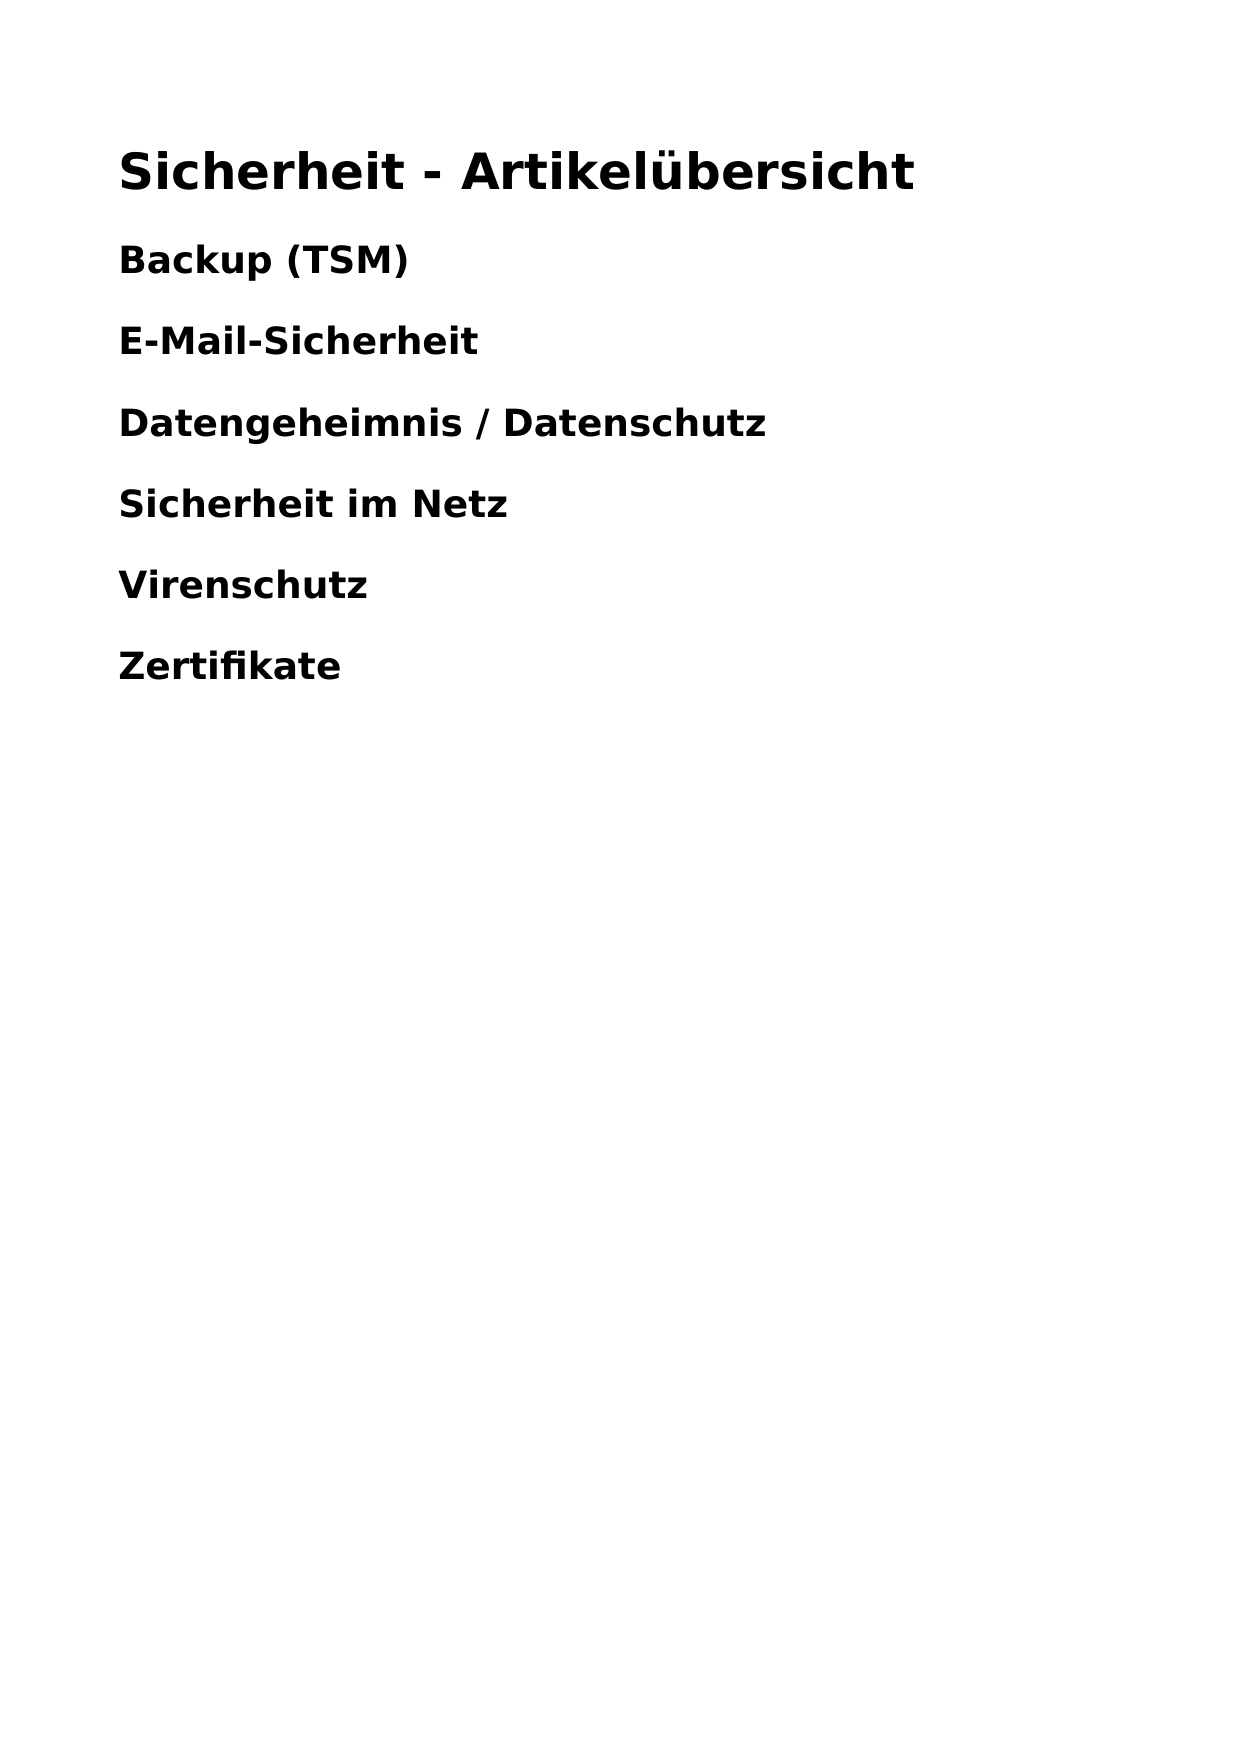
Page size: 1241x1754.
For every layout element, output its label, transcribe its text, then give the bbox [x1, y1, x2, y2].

subtitle Sicherheit im Netz [118, 482, 1122, 526]
subtitle Backup (TSM) [118, 239, 1122, 282]
subtitle Zertifikate [118, 644, 1122, 688]
subtitle E-Mail-Sicherheit [118, 320, 1122, 364]
subtitle Datengeheimnis / Datenschutz [118, 401, 1122, 445]
subtitle Virenschutz [118, 563, 1122, 607]
subtitle Sicherheit - Artikelübersicht [118, 143, 1122, 201]
